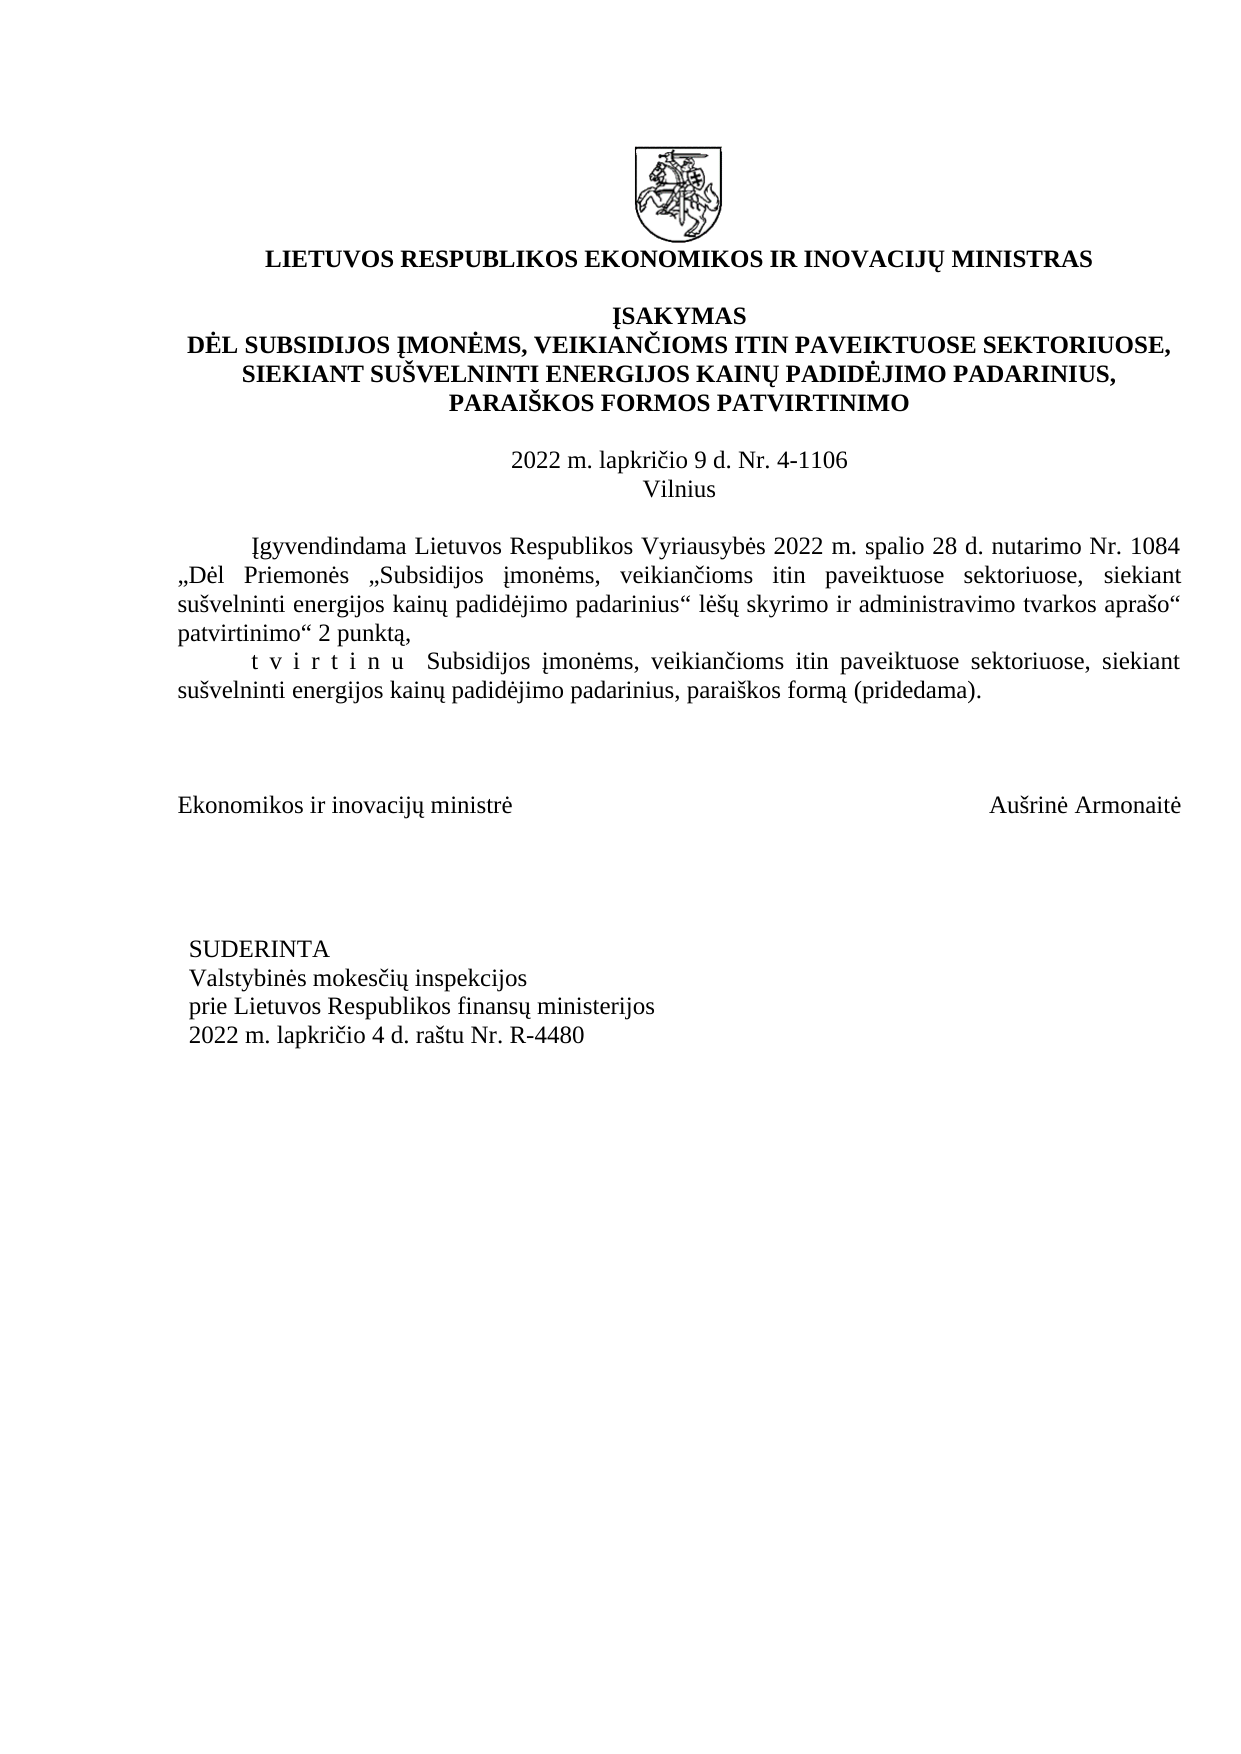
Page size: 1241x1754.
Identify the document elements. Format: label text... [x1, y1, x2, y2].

text LIETUVOS RESPUBLIKOS Ekonomikos ir inovacijų MINISTRAS [177, 244, 1181, 273]
text DĖL SUBSIDIJOS ĮMONĖMS, VEIKIANČIOMS ITIN PAVEIKTUOSE SEKTORIUOSE, SIEKIANT SUŠVELNINTI ENERGIJOS KAINŲ PADIDĖJIMO PADARINIUS, PARAIŠKOS FORMOS PATVIRTINIMO [177, 330, 1181, 416]
text Ekonomikos ir inovacijų ministrė Aušrinė Armonaitė [177, 790, 1181, 819]
text 2022 m. lapkričio 9 d. Nr. 4-1106 [177, 445, 1181, 474]
table_header SUDERINTA Valstybinės mokesčių inspekcijos prie Lietuvos Respublikos finansų ministerijos 2022 m. lapkričio 4 d. raštu Nr. R-4480 [177, 934, 709, 1049]
text įsakymas [177, 301, 1181, 330]
text Įgyvendindama Lietuvos Respublikos Vyriausybės 2022 m. spalio 28 d. nutarimo Nr. 1084 „Dėl Priemonės „Subsidijos įmonėms, veikiančioms itin paveiktuose sektoriuose, siekiant sušvelninti energijos kainų padidėjimo padarinius“ lėšų skyrimo ir administravimo tvarkos aprašo“ patvirtinimo“ 2 punktą, [177, 531, 1181, 646]
text Vilnius [177, 474, 1181, 503]
text t v i r t i n u Subsidijos įmonėms, veikiančioms itin paveiktuose sektoriuose, siekiant sušvelninti energijos kainų padidėjimo padarinius, paraiškos formą (pridedama). [177, 646, 1181, 704]
table_header [709, 934, 1210, 1049]
